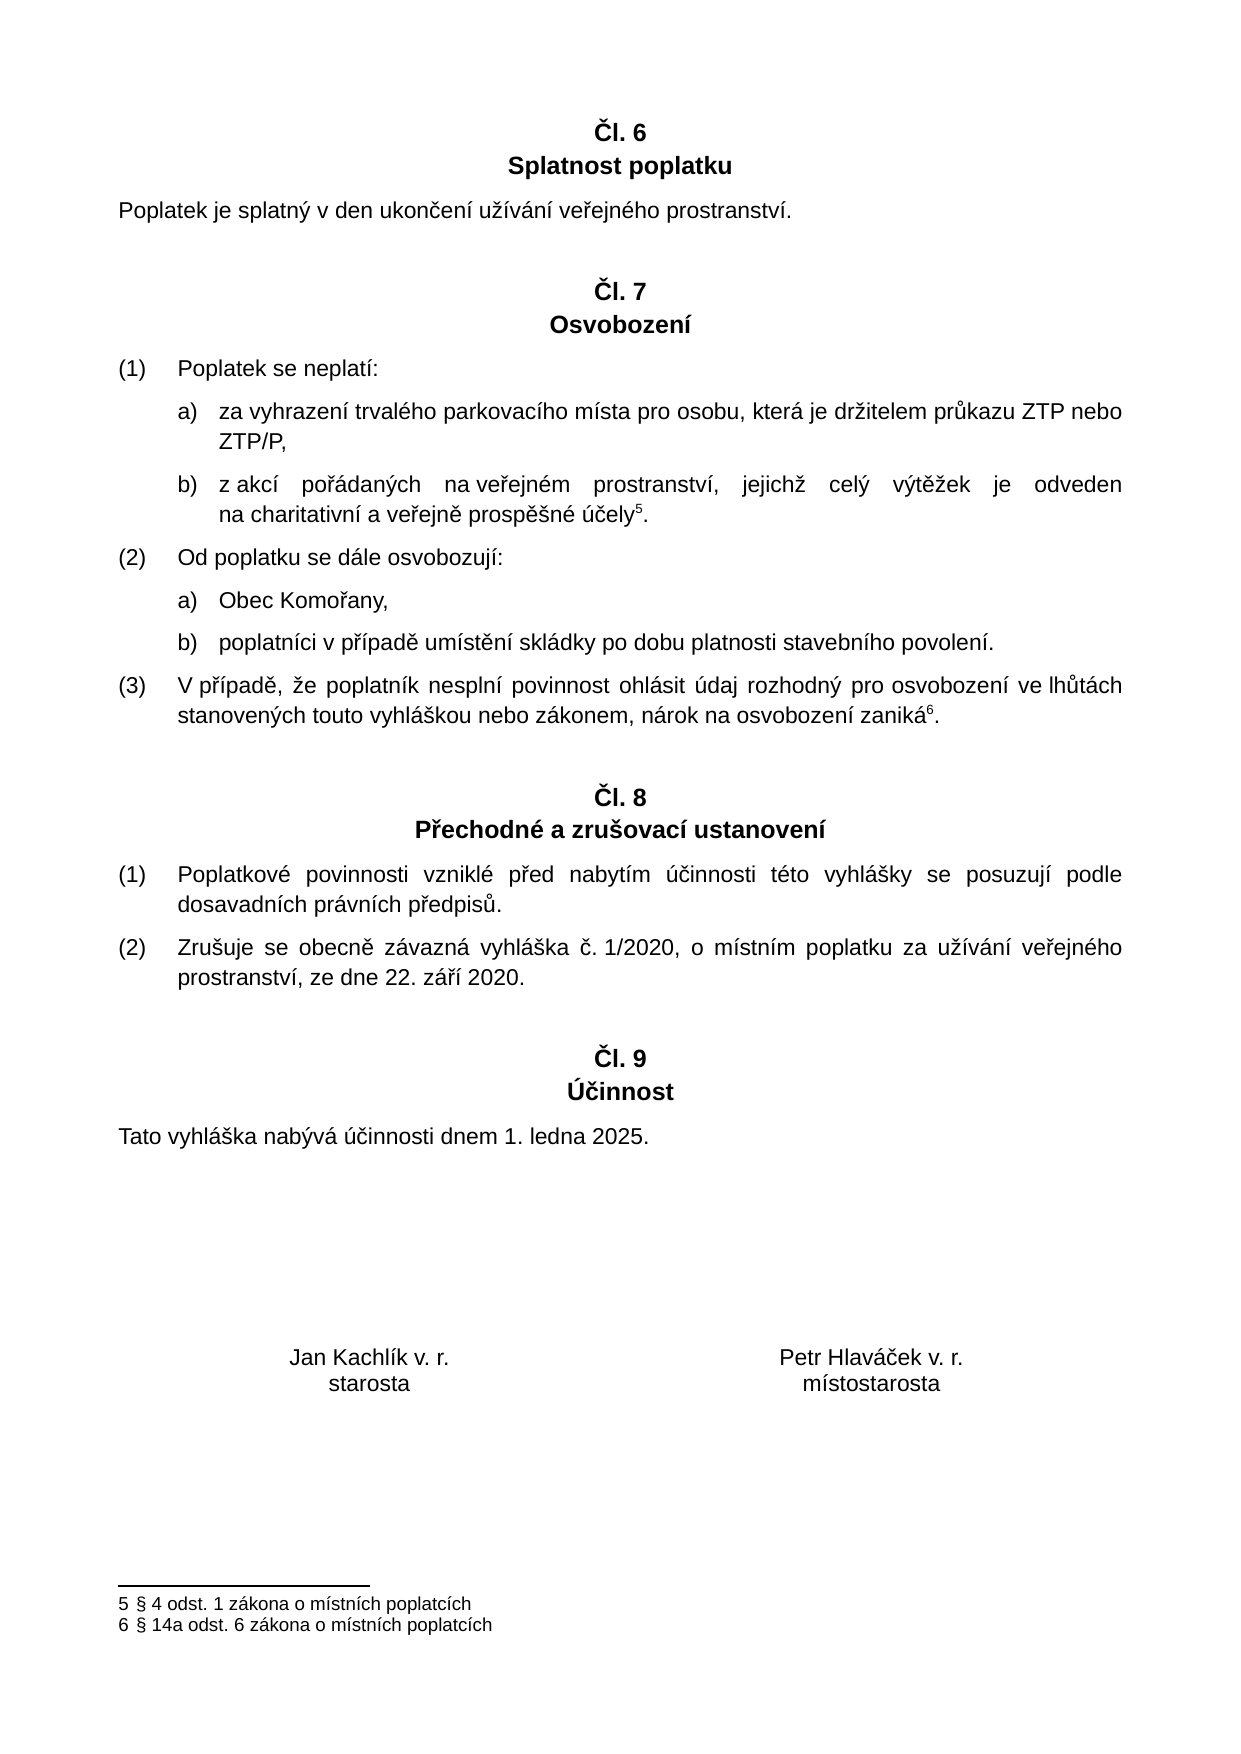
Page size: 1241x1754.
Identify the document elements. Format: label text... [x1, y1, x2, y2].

subtitle Čl. 8 Přechodné a zrušovací ustanovení [118, 782, 1122, 844]
list poplatníci v případě umístění skládky po dobu platnosti stavebního povolení. [177, 629, 1122, 656]
text Tato vyhláška nabývá účinnosti dnem 1. ledna 2025. [118, 1123, 1122, 1149]
list Poplatek se neplatí: [118, 355, 1122, 382]
table_cell [620, 1402, 1122, 1520]
table_header Petr Hlaváček v. r. místostarosta [620, 1284, 1122, 1402]
list § 4 odst. 1 zákona o místních poplatcích [118, 1592, 1122, 1614]
list Obec Komořany, [177, 587, 1122, 613]
table_header Jan Kachlík v. r. starosta [118, 1284, 620, 1402]
subtitle Čl. 7 Osvobození [118, 277, 1122, 339]
subtitle Čl. 9 Účinnost [118, 1044, 1122, 1106]
list z akcí pořádaných na veřejném prostranství, jejichž celý výtěžek je odveden na charitativní a veřejně prospěšné účely. [177, 471, 1122, 528]
list Zrušuje se obecně závazná vyhláška č. 1/2020, o místním poplatku za užívání veřejného prostranství, ze dne 22. září 2020. [118, 934, 1122, 991]
list Od poplatku se dále osvobozují: [118, 544, 1122, 570]
list V případě, že poplatník nesplní povinnost ohlásit údaj rozhodný pro osvobození ve lhůtách stanovených touto vyhláškou nebo zákonem, nárok na osvobození zaniká. [118, 672, 1122, 729]
list § 14a odst. 6 zákona o místních poplatcích [118, 1614, 1122, 1635]
subtitle Čl. 6 Splatnost poplatku [118, 118, 1122, 180]
list za vyhrazení trvalého parkovacího místa pro osobu, která je držitelem průkazu ZTP nebo ZTP/P, [177, 398, 1122, 455]
table_cell [118, 1402, 620, 1520]
text Poplatek je splatný v den ukončení užívání veřejného prostranství. [118, 197, 1122, 223]
list Poplatkové povinnosti vzniklé před nabytím účinnosti této vyhlášky se posuzují podle dosavadních právních předpisů. [118, 861, 1122, 918]
